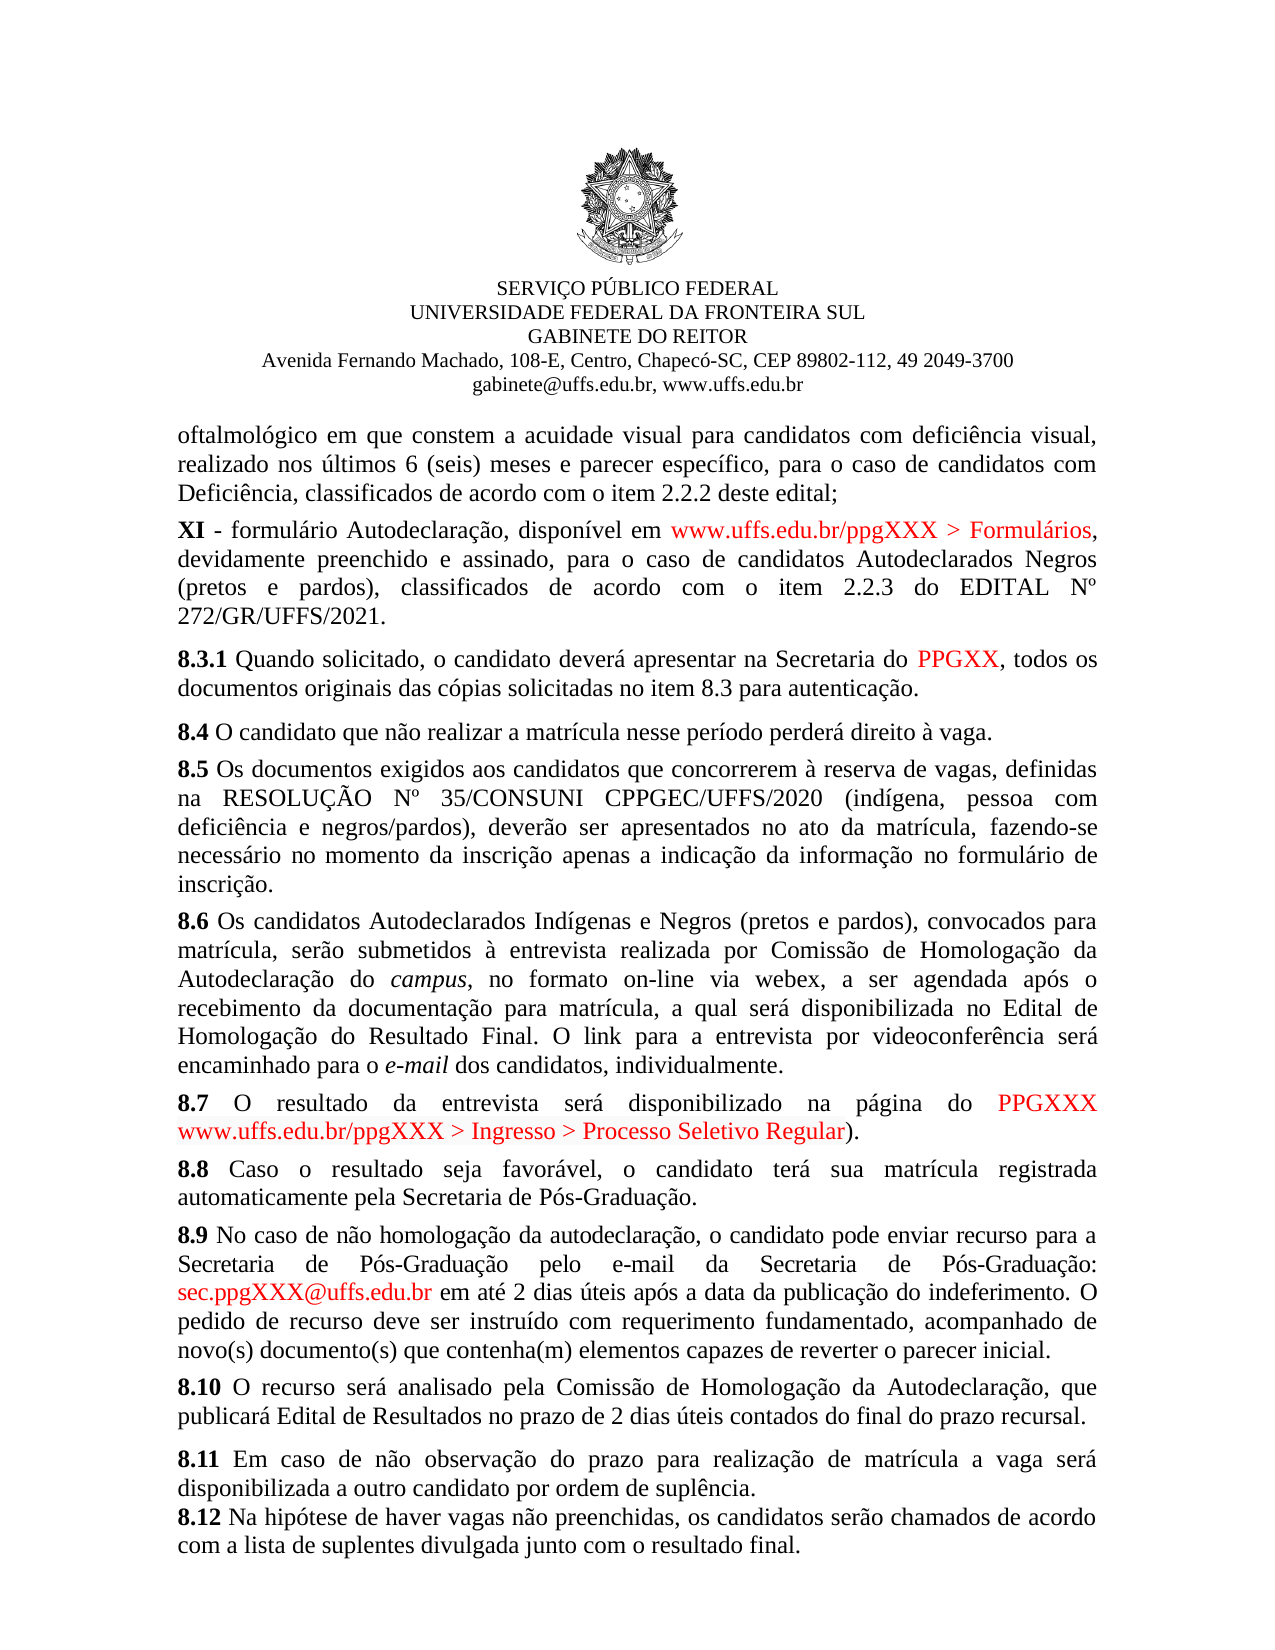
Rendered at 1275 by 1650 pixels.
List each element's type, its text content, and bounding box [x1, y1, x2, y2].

text 8.4 O candidato que não realizar a matrícula nesse período perderá direito à vaga. [177, 717, 1098, 745]
text 8.7 O resultado da entrevista será disponibilizado na página do PPGXXX www.uffs.edu.br/ppgXXX > Ingresso > Processo Seletivo Regular). [177, 1088, 1098, 1145]
text 8.10 O recurso será analisado pela Comissão de Homologação da Autodeclaração, que publicará Edital de Resultados no prazo de 2 dias úteis contados do final do prazo recursal. [177, 1372, 1098, 1430]
text 8.3.1 Quando solicitado, o candidato deverá apresentar na Secretaria do PPGXX, todos os documentos originais das cópias solicitadas no item 8.3 para autenticação. [177, 644, 1098, 702]
text 8.11 Em caso de não observação do prazo para realização de matrícula a vaga será disponibilizada a outro candidato por ordem de suplência. [177, 1444, 1098, 1502]
text 8.9 No caso de não homologação da autodeclaração, o candidato pode enviar recurso para a Secretaria de Pós-Graduação pelo e-mail da Secretaria de Pós-Graduação: sec.ppgXXX@uffs.edu.br em até 2 dias úteis após a data da publicação do indeferimento. O pedido de recurso deve ser instruído com requerimento fundamentado, acompanhado de novo(s) documento(s) que contenha(m) elementos capazes de reverter o parecer inicial. [177, 1220, 1098, 1364]
text 8.6 Os candidatos Autodeclarados Indígenas e Negros (pretos e pardos), convocados para matrícula, serão submetidos à entrevista realizada por Comissão de Homologação da Autodeclaração do campus, no formato on-line via webex, a ser agendada após o recebimento da documentação para matrícula, a qual será disponibilizada no Edital de Homologação do Resultado Final. O link para a entrevista por videoconferência será encaminhado para o e-mail dos candidatos, individualmente. [177, 906, 1098, 1079]
text XI - formulário Autodeclaração, disponível em www.uffs.edu.br/ppgXXX > Formulários, devidamente preenchido e assinado, para o caso de candidatos Autodeclarados Negros (pretos e pardos), classificados de acordo com o item 2.2.3 do EDITAL Nº 272/GR/UFFS/2021. [177, 515, 1098, 630]
text 8.12 Na hipótese de haver vagas não preenchidas, os candidatos serão chamados de acordo com a lista de suplentes divulgada junto com o resultado final. [177, 1502, 1098, 1559]
text oftalmológico em que constem a acuidade visual para candidatos com deficiência visual, realizado nos últimos 6 (seis) meses e parecer específico, para o caso de candidatos com Deficiência, classificados de acordo com o item 2.2.2 deste edital; [177, 420, 1098, 506]
text 8.8 Caso o resultado seja favorável, o candidato terá sua matrícula registrada automaticamente pela Secretaria de Pós-Graduação. [177, 1154, 1098, 1211]
text 8.5 Os documentos exigidos aos candidatos que concorrerem à reserva de vagas, definidas na RESOLUÇÃO Nº 35/CONSUNI CPPGEC/UFFS/2020 (indígena, pessoa com deficiência e negros/pardos), deverão ser apresentados no ato da matrícula, fazendo-se necessário no momento da inscrição apenas a indicação da informação no formulário de inscrição. [177, 754, 1098, 898]
